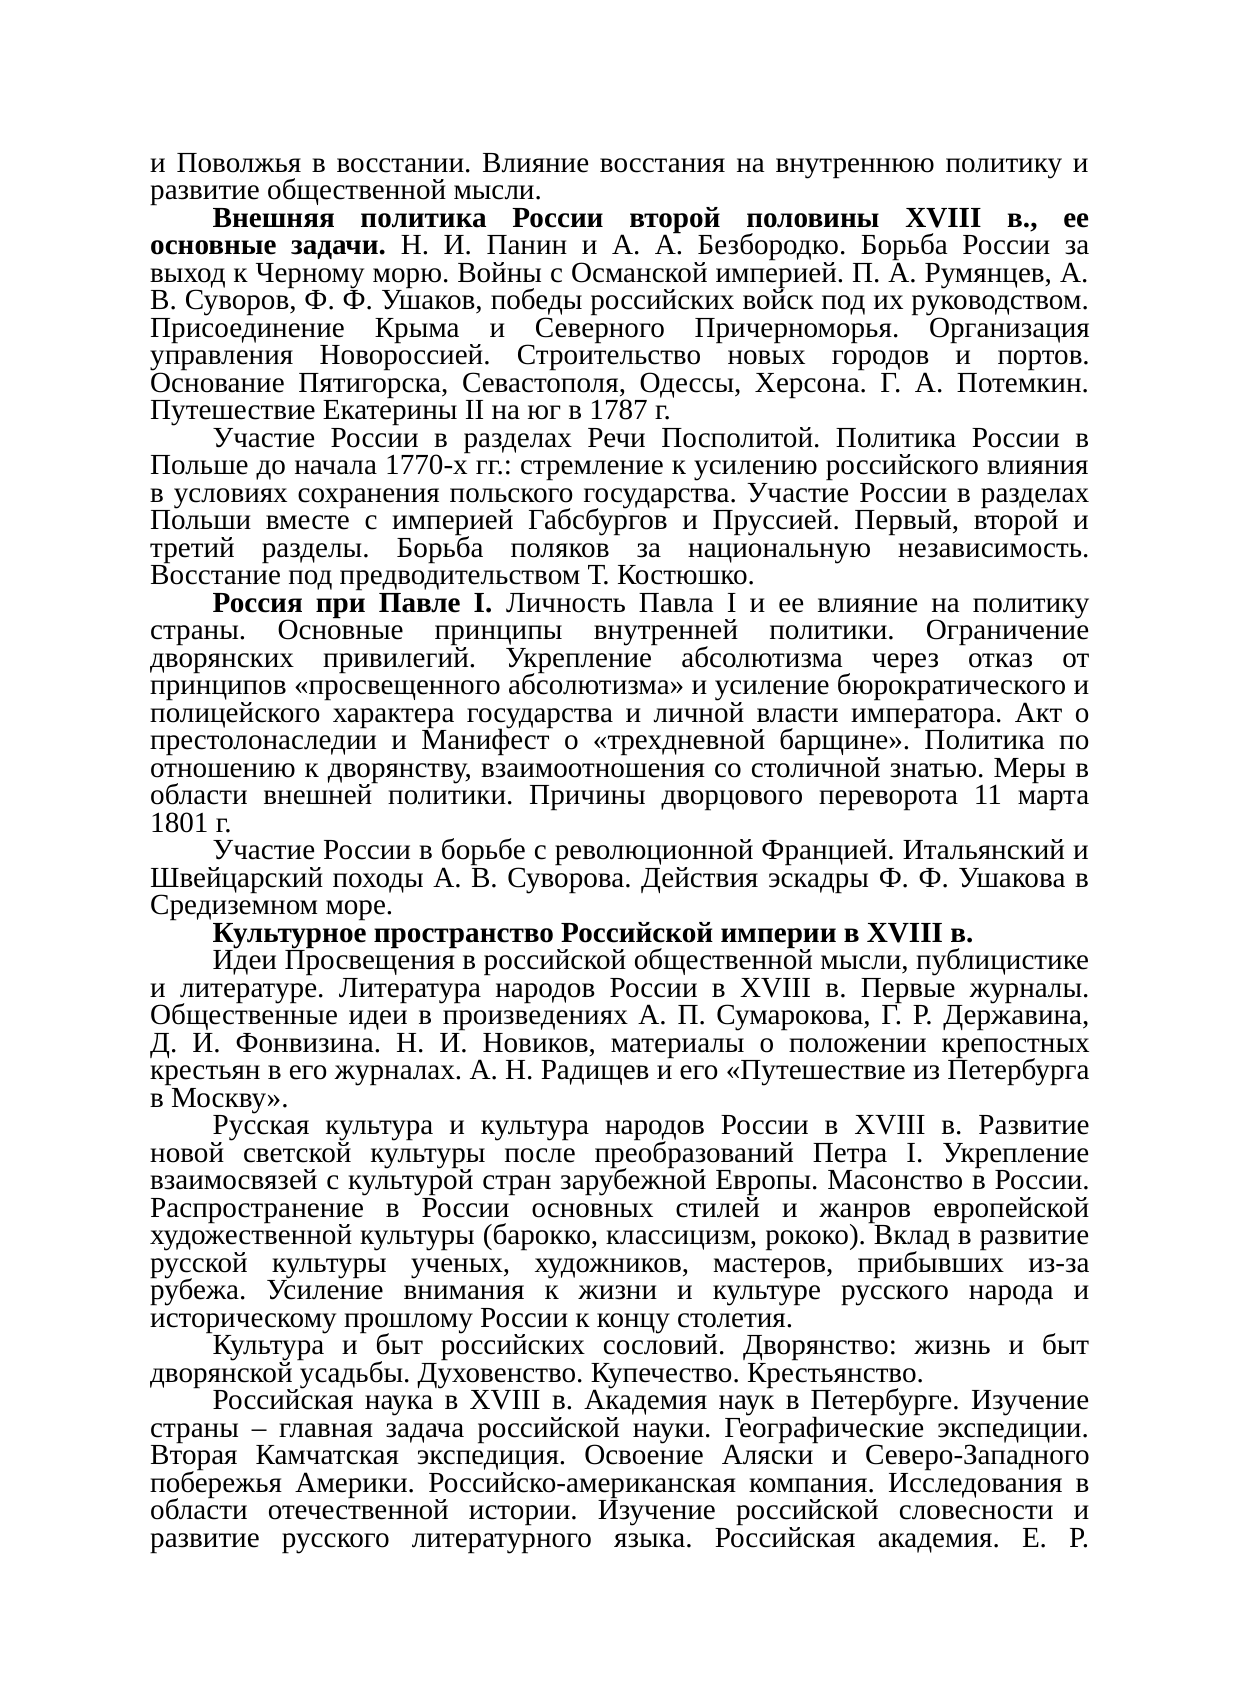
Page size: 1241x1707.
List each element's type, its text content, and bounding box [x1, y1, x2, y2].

text Внешняя политика России второй половины XVIII в., ее основные задачи. Н. И. Панин и А. А. Безбородко. Борьба России за выход к Черному морю. Войны с Османской империей. П. А. Румянцев, А. В. Суворов, Ф. Ф. Ушаков, победы российских войск под их руководством. Присоединение Крыма и Северного Причерноморья. Организация управления Новороссией. Строительство новых городов и портов. Основание Пятигорска, Севастополя, Одессы, Херсона. Г. А. Потемкин. Путешествие Екатерины II на юг в 1787 г. [150, 205, 1090, 425]
text Культурное пространство Российской империи в XVIII в. [150, 920, 1090, 947]
text и Поволжья в восстании. Влияние восстания на внутреннюю политику и развитие общественной мысли. [150, 150, 1090, 205]
text Русская культура и культура народов России в XVIII в. Развитие новой светской культуры после преобразований Петра I. Укрепление взаимосвязей с культурой стран зарубежной Европы. Масонство в России. Распространение в России основных стилей и жанров европейской художественной культуры (барокко, классицизм, рококо). Вклад в развитие русской культуры ученых, художников, мастеров, прибывших из-за рубежа. Усиление внимания к жизни и культуре русского народа и историческому прошлому России к концу столетия. [150, 1112, 1090, 1332]
text Российская наука в XVIII в. Академия наук в Петербурге. Изучение страны – главная задача российской науки. Географические экспедиции. Вторая Камчатская экспедиция. Освоение Аляски и Северо-Западного побережья Америки. Российско-американская компания. Исследования в области отечественной истории. Изучение российской словесности и развитие русского литературного языка. Российская академия. Е. Р. [150, 1387, 1090, 1552]
text Участие России в разделах Речи Посполитой. Политика России в Польше до начала 1770-х гг.: стремление к усилению российского влияния в условиях сохранения польского государства. Участие России в разделах Польши вместе с империей Габсбургов и Пруссией. Первый, второй и третий разделы. Борьба поляков за национальную независимость. Восстание под предводительством Т. Костюшко. [150, 425, 1090, 590]
text Участие России в борьбе с революционной Францией. Итальянский и Швейцарский походы А. В. Суворова. Действия эскадры Ф. Ф. Ушакова в Средиземном море. [150, 837, 1090, 920]
text Культура и быт российских сословий. Дворянство: жизнь и быт дворянской усадьбы. Духовенство. Купечество. Крестьянство. [150, 1332, 1090, 1387]
text Идеи Просвещения в российской общественной мысли, публицистике и литературе. Литература народов России в XVIII в. Первые журналы. Общественные идеи в произведениях А. П. Сумарокова, Г. Р. Державина, Д. И. Фонвизина. Н. И. Новиков, материалы о положении крепостных крестьян в его журналах. А. Н. Радищев и его «Путешествие из Петербурга в Москву». [150, 947, 1090, 1112]
text Россия при Павле I. Личность Павла I и ее влияние на политику страны. Основные принципы внутренней политики. Ограничение дворянских привилегий. Укрепление абсолютизма через отказ от принципов «просвещенного абсолютизма» и усиление бюрократического и полицейского характера государства и личной власти императора. Акт о престолонаследии и Манифест о «трехдневной барщине». Политика по отношению к дворянству, взаимоотношения со столичной знатью. Меры в области внешней политики. Причины дворцового переворота 11 марта 1801 г. [150, 590, 1090, 837]
